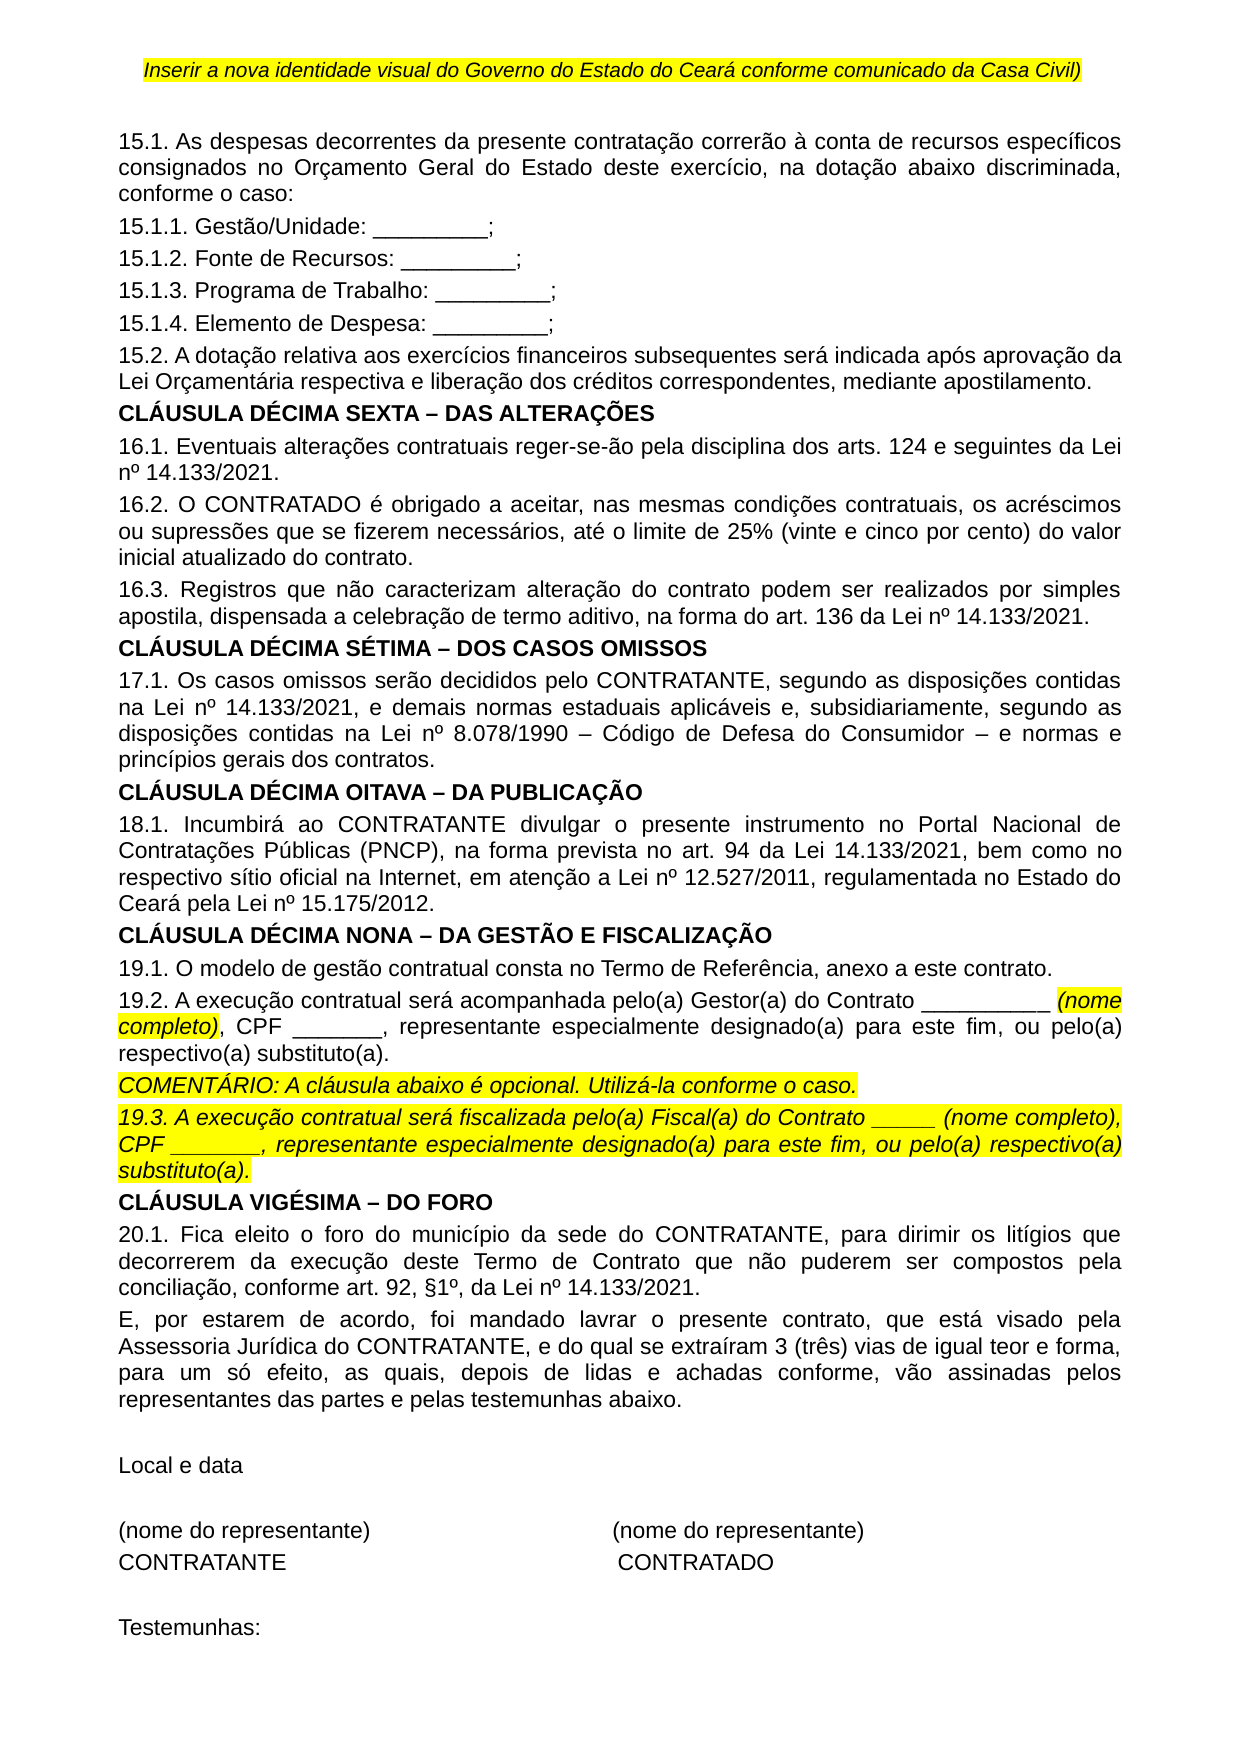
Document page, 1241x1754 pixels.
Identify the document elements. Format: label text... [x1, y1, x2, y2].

text 15.1.2. Fonte de Recursos: _________; [118, 245, 1122, 271]
text COMENTÁRIO: A cláusula abaixo é opcional. Utilizá-la conforme o caso. [118, 1072, 1122, 1098]
text CLÁUSULA DÉCIMA SEXTA – DAS ALTERAÇÕES [118, 400, 1122, 427]
text 15.2. A dotação relativa aos exercícios financeiros subsequentes será indicada após aprovação da Lei Orçamentária respectiva e liberação dos créditos correspondentes, mediante apostilamento. [118, 342, 1122, 394]
text 20.1. Fica eleito o foro do município da sede do CONTRATANTE, para dirimir os litígios que decorrerem da execução deste Termo de Contrato que não puderem ser compostos pela conciliação, conforme art. 92, §1º, da Lei nº 14.133/2021. [118, 1221, 1122, 1301]
text CLÁUSULA VIGÉSIMA – DO FORO [118, 1189, 1122, 1216]
text CLÁUSULA DÉCIMA NONA – DA GESTÃO E FISCALIZAÇÃO [118, 922, 1122, 949]
text CONTRATANTE CONTRATADO [118, 1549, 1122, 1576]
text 19.1. O modelo de gestão contratual consta no Termo de Referência, anexo a este contrato. [118, 954, 1122, 981]
text 19.2. A execução contratual será acompanhada pelo(a) Gestor(a) do Contrato __________ (nome completo), CPF _______, representante especialmente designado(a) para este fim, ou pelo(a) respectivo(a) substituto(a). [118, 987, 1122, 1066]
text Testemunhas: [118, 1614, 1122, 1640]
text 15.1. As despesas decorrentes da presente contratação correrão à conta de recursos específicos consignados no Orçamento Geral do Estado deste exercício, na dotação abaixo discriminada, conforme o caso: [118, 128, 1122, 207]
text Local e data [118, 1452, 1122, 1479]
text E, por estarem de acordo, foi mandado lavrar o presente contrato, que está visado pela Assessoria Jurídica do CONTRATANTE, e do qual se extraíram 3 (três) vias de igual teor e forma, para um só efeito, as quais, depois de lidas e achadas conforme, vão assinadas pelos representantes das partes e pelas testemunhas abaixo. [118, 1306, 1122, 1412]
text CLÁUSULA DÉCIMA OITAVA – DA PUBLICAÇÃO [118, 779, 1122, 805]
text 16.3. Registros que não caracterizam alteração do contrato podem ser realizados por simples apostila, dispensada a celebração de termo aditivo, na forma do art. 136 da Lei nº 14.133/2021. [118, 576, 1122, 629]
text 18.1. Incumbirá ao CONTRATANTE divulgar o presente instrumento no Portal Nacional de Contratações Públicas (PNCP), na forma prevista no art. 94 da Lei 14.133/2021, bem como no respectivo sítio oficial na Internet, em atenção a Lei nº 12.527/2011, regulamentada no Estado do Ceará pela Lei nº 15.175/2012. [118, 811, 1122, 916]
text 15.1.3. Programa de Trabalho: _________; [118, 277, 1122, 303]
text 16.2. O CONTRATADO é obrigado a aceitar, nas mesmas condições contratuais, os acréscimos ou supressões que se fizerem necessários, até o limite de 25% (vinte e cinco por cento) do valor inicial atualizado do contrato. [118, 491, 1122, 570]
text 15.1.1. Gestão/Unidade: _________; [118, 213, 1122, 239]
text 15.1.4. Elemento de Despesa: _________; [118, 309, 1122, 336]
text 19.3. A execução contratual será fiscalizada pelo(a) Fiscal(a) do Contrato _____ (nome completo), CPF _______, representante especialmente designado(a) para este fim, ou pelo(a) respectivo(a) substituto(a). [118, 1104, 1122, 1183]
text (nome do representante) (nome do representante) [118, 1517, 1122, 1543]
text 16.1. Eventuais alterações contratuais reger-se-ão pela disciplina dos arts. 124 e seguintes da Lei nº 14.133/2021. [118, 433, 1122, 485]
text 17.1. Os casos omissos serão decididos pelo CONTRATANTE, segundo as disposições contidas na Lei nº 14.133/2021, e demais normas estaduais aplicáveis e, subsidiariamente, segundo as disposições contidas na Lei nº 8.078/1990 – Código de Defesa do Consumidor – e normas e princípios gerais dos contratos. [118, 667, 1122, 773]
text CLÁUSULA DÉCIMA SÉTIMA – DOS CASOS OMISSOS [118, 635, 1122, 661]
